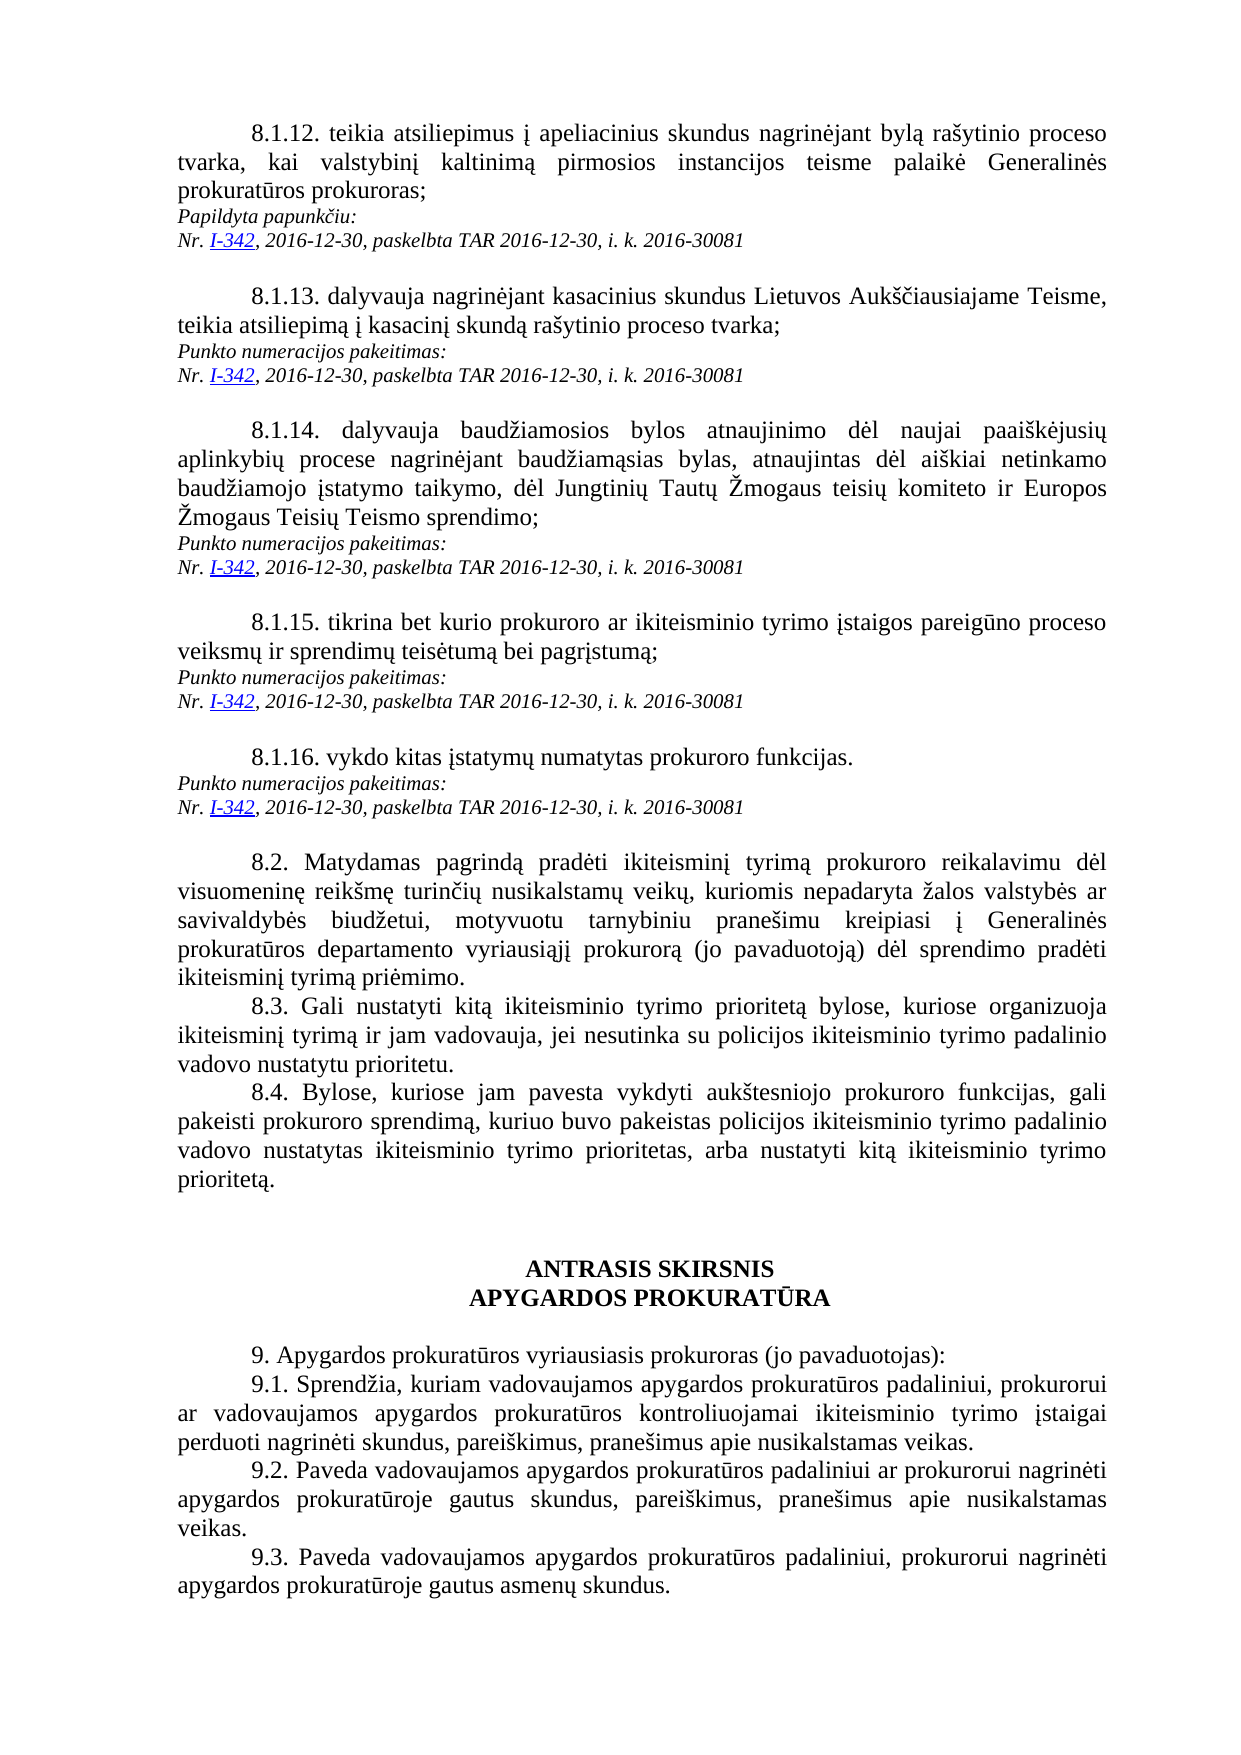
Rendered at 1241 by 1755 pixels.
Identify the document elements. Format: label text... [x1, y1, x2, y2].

text 9.1. Sprendžia, kuriam vadovaujamos apygardos prokuratūros padaliniui, prokurorui ar vadovaujamos apygardos prokuratūros kontroliuojamai ikiteisminio tyrimo įstaigai perduoti nagrinėti skundus, pareiškimus, pranešimus apie nusikalstamas veikas. [177, 1369, 1108, 1456]
text Punkto numeracijos pakeitimas: [177, 339, 1122, 363]
text 8.1.16. vykdo kitas įstatymų numatytas prokuroro funkcijas. [177, 742, 1108, 771]
text Nr. I-342, 2016-12-30, paskelbta TAR 2016-12-30, i. k. 2016-30081 [177, 555, 1122, 579]
text 8.3. Gali nustatyti kitą ikiteisminio tyrimo prioritetą bylose, kuriose organizuoja ikiteisminį tyrimą ir jam vadovauja, jei nesutinka su policijos ikiteisminio tyrimo padalinio vadovo nustatytu prioritetu. [177, 991, 1108, 1077]
text Nr. I-342, 2016-12-30, paskelbta TAR 2016-12-30, i. k. 2016-30081 [177, 228, 1122, 252]
text 8.1.15. tikrina bet kurio prokuroro ar ikiteisminio tyrimo įstaigos pareigūno proceso veiksmų ir sprendimų teisėtumą bei pagrįstumą; [177, 607, 1108, 665]
text Nr. I-342, 2016-12-30, paskelbta TAR 2016-12-30, i. k. 2016-30081 [177, 689, 1122, 713]
text 9.2. Paveda vadovaujamos apygardos prokuratūros padaliniui ar prokurorui nagrinėti apygardos prokuratūroje gautus skundus, pareiškimus, pranešimus apie nusikalstamas veikas. [177, 1456, 1108, 1542]
text 8.1.13. dalyvauja nagrinėjant kasacinius skundus Lietuvos Aukščiausiajame Teisme, teikia atsiliepimą į kasacinį skundą rašytinio proceso tvarka; [177, 281, 1108, 339]
text Nr. I-342, 2016-12-30, paskelbta TAR 2016-12-30, i. k. 2016-30081 [177, 795, 1122, 819]
text ANTRASIS SKIRSNIS [177, 1254, 1122, 1283]
text Punkto numeracijos pakeitimas: [177, 771, 1122, 795]
text 8.2. Matydamas pagrindą pradėti ikiteisminį tyrimą prokuroro reikalavimu dėl visuomeninę reikšmę turinčių nusikalstamų veikų, kuriomis nepadaryta žalos valstybės ar savivaldybės biudžetui, motyvuotu tarnybiniu pranešimu kreipiasi į Generalinės prokuratūros departamento vyriausiąjį prokurorą (jo pavaduotoją) dėl sprendimo pradėti ikiteisminį tyrimą priėmimo. [177, 847, 1108, 991]
text 8.4. Bylose, kuriose jam pavesta vykdyti aukštesniojo prokuroro funkcijas, gali pakeisti prokuroro sprendimą, kuriuo buvo pakeistas policijos ikiteisminio tyrimo padalinio vadovo nustatytas ikiteisminio tyrimo prioritetas, arba nustatyti kitą ikiteisminio tyrimo prioritetą. [177, 1077, 1108, 1192]
text 9.3. Paveda vadovaujamos apygardos prokuratūros padaliniui, prokurorui nagrinėti apygardos prokuratūroje gautus asmenų skundus. [177, 1542, 1108, 1599]
text Punkto numeracijos pakeitimas: [177, 531, 1122, 555]
text Punkto numeracijos pakeitimas: [177, 665, 1122, 689]
text APYGARDOS PROKURATŪRA [177, 1283, 1122, 1312]
text Nr. I-342, 2016-12-30, paskelbta TAR 2016-12-30, i. k. 2016-30081 [177, 363, 1122, 387]
text 8.1.14. dalyvauja baudžiamosios bylos atnaujinimo dėl naujai paaiškėjusių aplinkybių procese nagrinėjant baudžiamąsias bylas, atnaujintas dėl aiškiai netinkamo baudžiamojo įstatymo taikymo, dėl Jungtinių Tautų Žmogaus teisių komiteto ir Europos Žmogaus Teisių Teismo sprendimo; [177, 416, 1108, 531]
text Papildyta papunkčiu: [177, 204, 1122, 228]
text 9. Apygardos prokuratūros vyriausiasis prokuroras (jo pavaduotojas): [177, 1341, 1108, 1369]
text 8.1.12. teikia atsiliepimus į apeliacinius skundus nagrinėjant bylą rašytinio proceso tvarka, kai valstybinį kaltinimą pirmosios instancijos teisme palaikė Generalinės prokuratūros prokuroras; [177, 118, 1108, 204]
